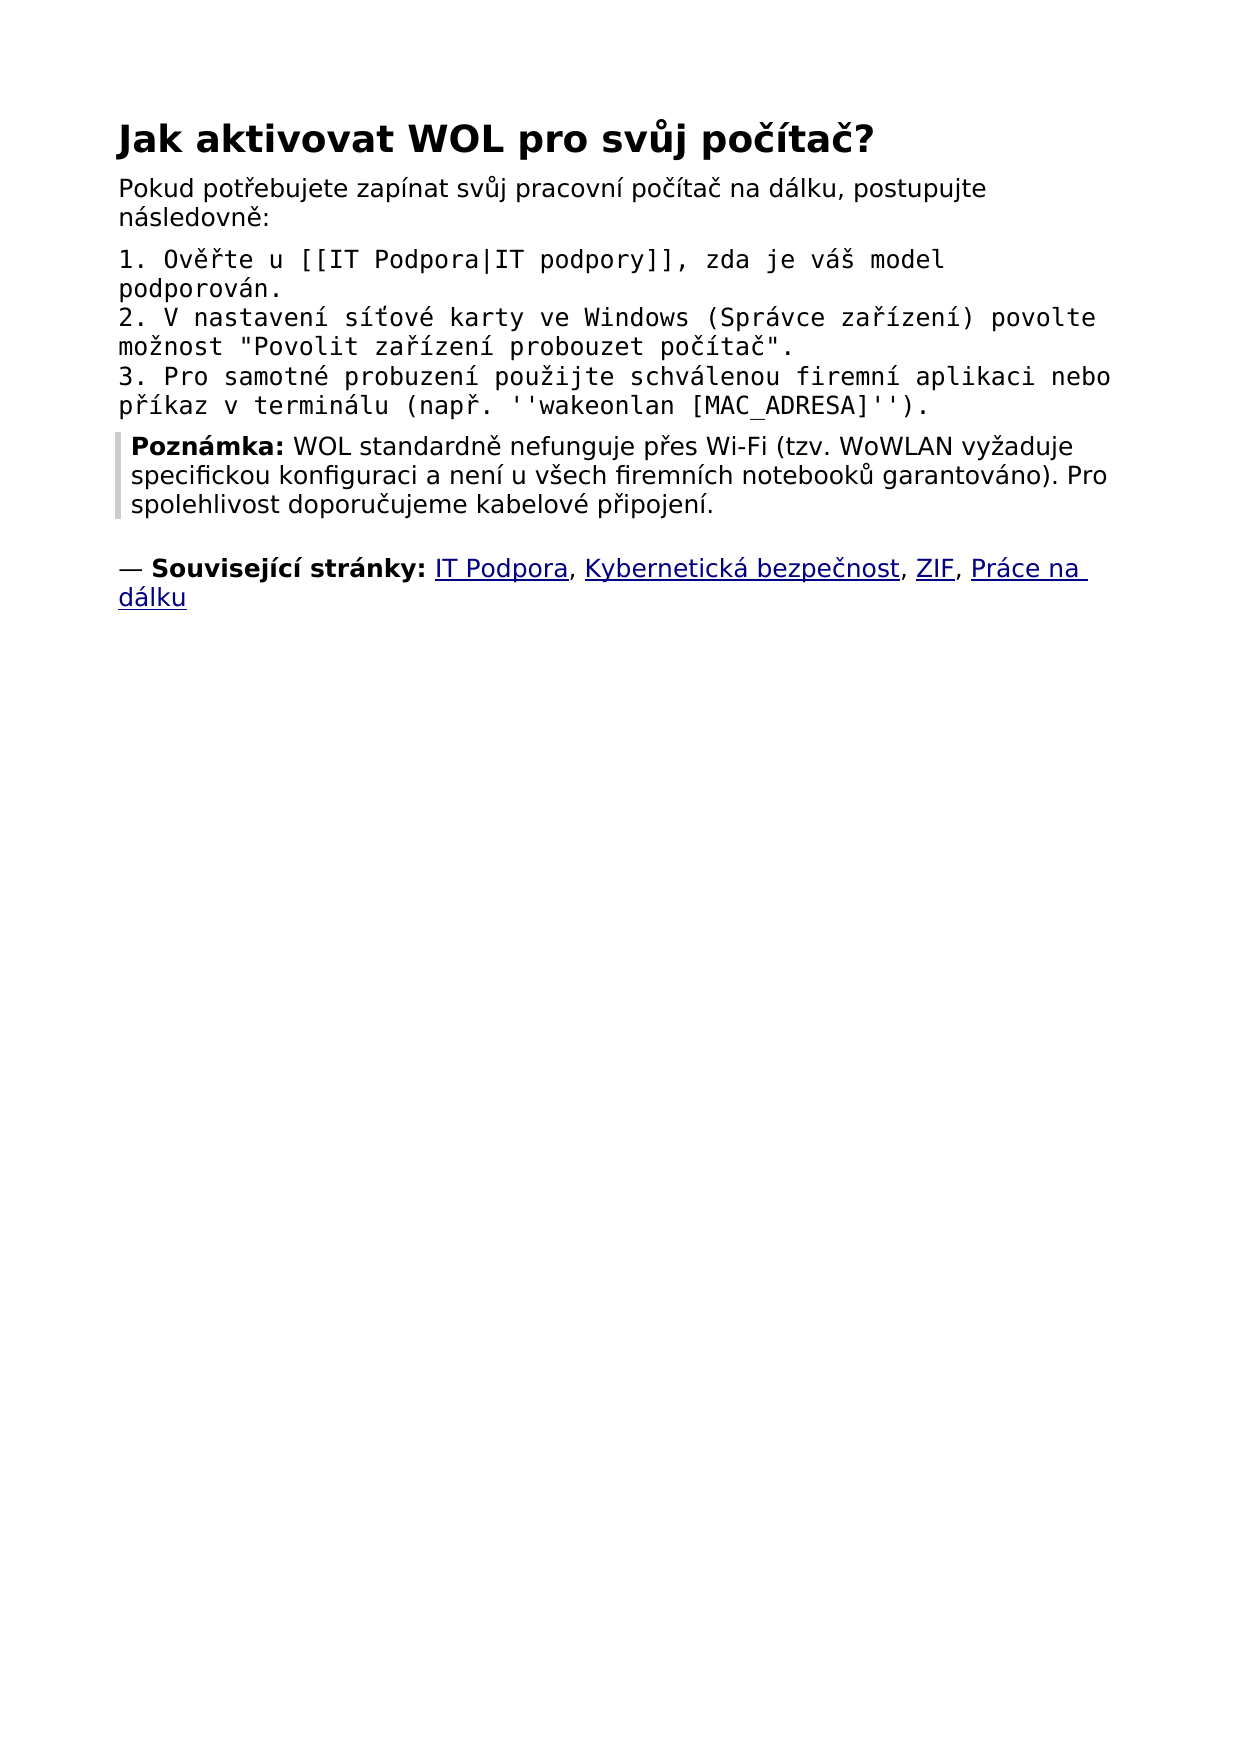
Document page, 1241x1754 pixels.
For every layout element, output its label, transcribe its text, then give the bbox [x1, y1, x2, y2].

table_header Poznámka: WOL standardně nefunguje přes Wi-Fi (tzv. WoWLAN vyžaduje specifickou konfiguraci a není u všech firemních notebooků garantováno). Pro spolehlivost doporučujeme kabelové připojení. [121, 432, 1122, 519]
text — Související stránky: IT Podpora, Kybernetická bezpečnost, ZIF, Práce na dálku [118, 554, 1122, 613]
subtitle Jak aktivovat WOL pro svůj počítač? [118, 118, 1122, 162]
text 1. Ověřte u [[IT Podpora|IT podpory]], zda je váš model podporován. 2. V nastavení síťové karty ve Windows (Správce zařízení) povolte možnost "Povolit zařízení probouzet počítač". 3. Pro samotné probuzení použijte schválenou firemní aplikaci nebo příkaz v terminálu (např. ''wakeonlan [MAC_ADRESA]''). [118, 245, 1122, 420]
text Pokud potřebujete zapínat svůj pracovní počítač na dálku, postupujte následovně: [118, 174, 1122, 233]
